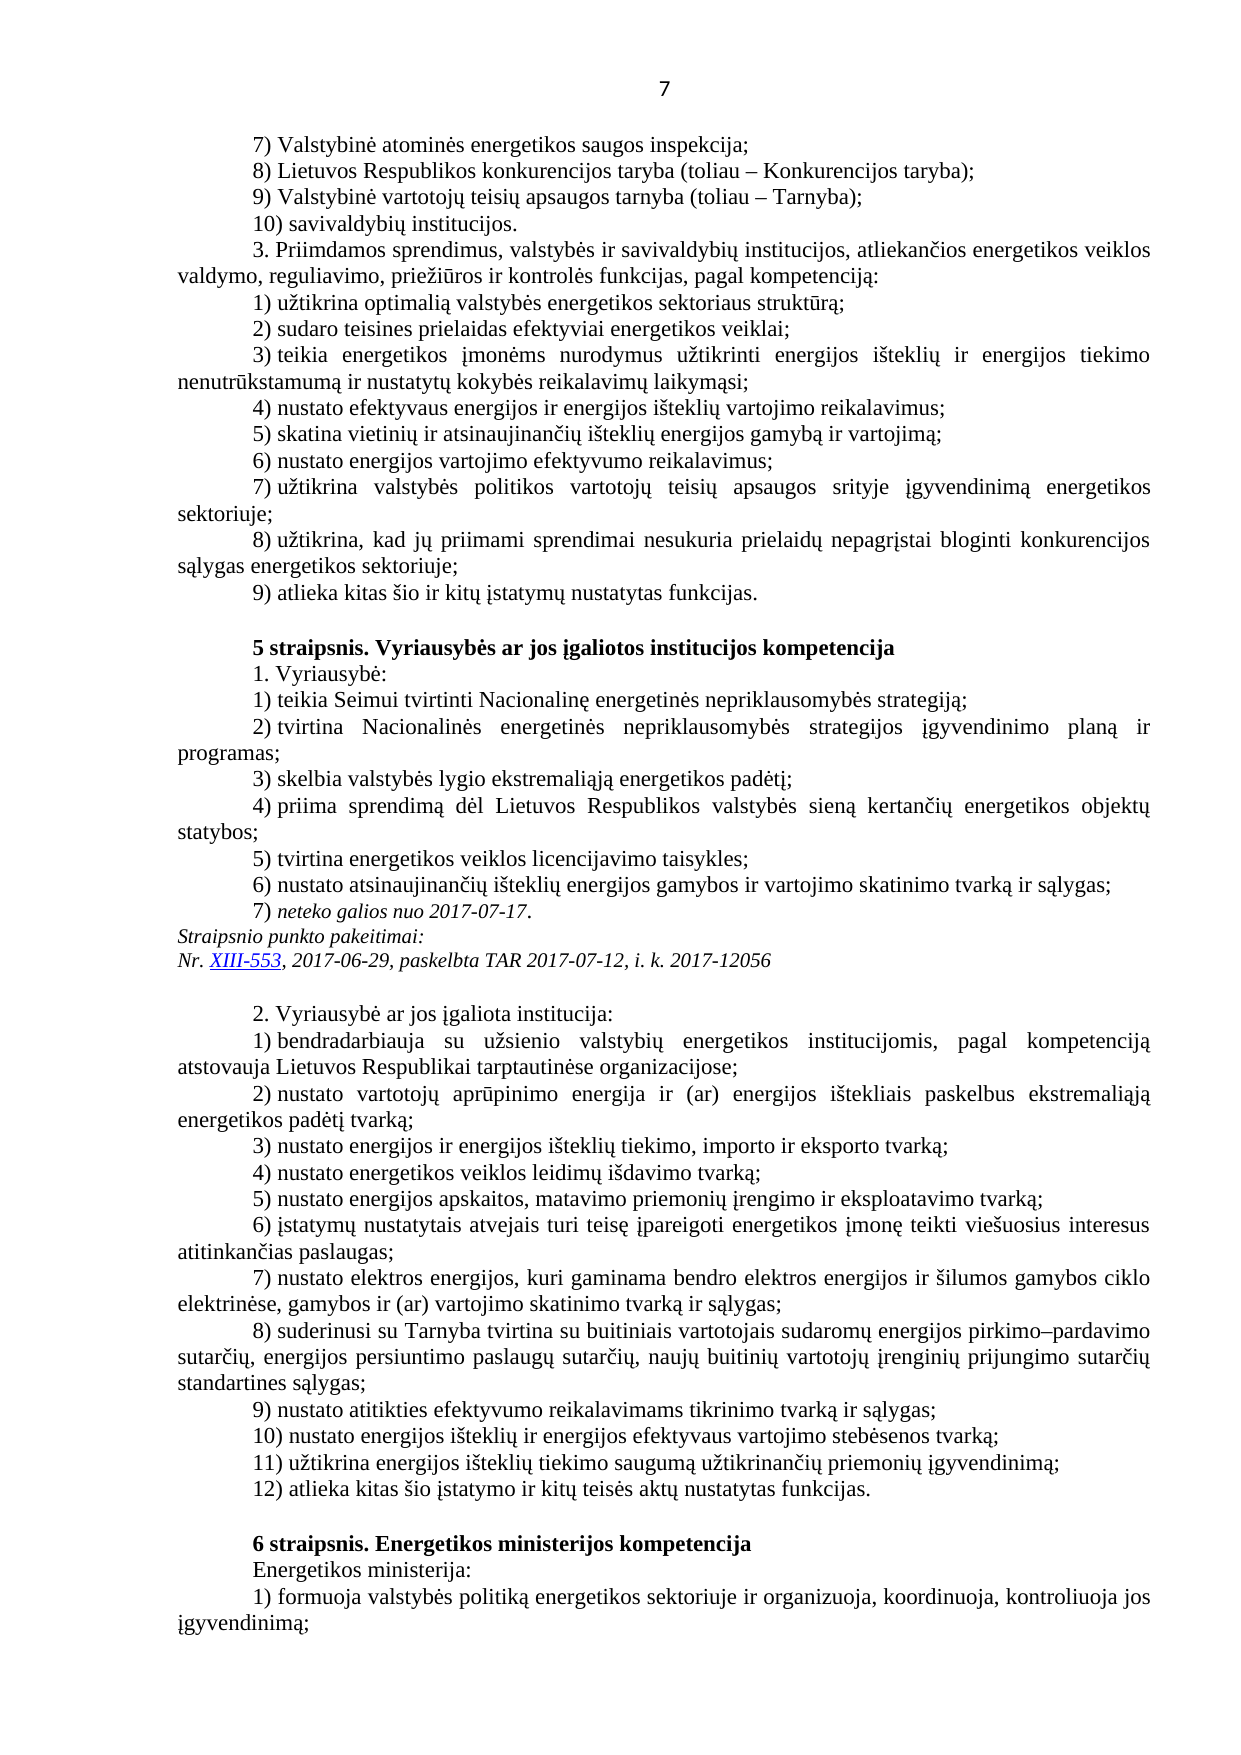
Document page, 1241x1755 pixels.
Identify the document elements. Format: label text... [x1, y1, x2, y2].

text 7) užtikrina valstybės politikos vartotojų teisių apsaugos srityje įgyvendinimą energetikos sektoriuje; [177, 473, 1152, 526]
text 1) teikia Seimui tvirtinti Nacionalinę energetinės nepriklausomybės strategiją; [177, 686, 1152, 713]
text 8) suderinusi su Tarnyba tvirtina su buitiniais vartotojais sudaromų energijos pirkimo–pardavimo sutarčių, energijos persiuntimo paslaugų sutarčių, naujų buitinių vartotojų įrenginių prijungimo sutarčių standartines sąlygas; [177, 1317, 1152, 1396]
text 7) Valstybinė atominės energetikos saugos inspekcija; [177, 131, 1152, 157]
text 2) nustato vartotojų aprūpinimo energija ir (ar) energijos ištekliais paskelbus ekstremaliąją energetikos padėtį tvarką; [177, 1079, 1152, 1132]
text Energetikos ministerija: [177, 1556, 1152, 1583]
text 7) neteko galios nuo 2017-07-17. [177, 897, 1152, 924]
text 1) užtikrina optimalią valstybės energetikos sektoriaus struktūrą; [177, 289, 1152, 315]
text 3. Priimdamos sprendimus, valstybės ir savivaldybių institucijos, atliekančios energetikos veiklos valdymo, reguliavimo, priežiūros ir kontrolės funkcijas, pagal kompetenciją: [177, 236, 1152, 289]
text 8) užtikrina, kad jų priimami sprendimai nesukuria prielaidų nepagrįstai bloginti konkurencijos sąlygas energetikos sektoriuje; [177, 526, 1152, 579]
text 4) nustato energetikos veiklos leidimų išdavimo tvarką; [177, 1159, 1152, 1185]
text 5) skatina vietinių ir atsinaujinančių išteklių energijos gamybą ir vartojimą; [177, 421, 1152, 447]
text 6) nustato energijos vartojimo efektyvumo reikalavimus; [177, 447, 1152, 473]
text 2) sudaro teisines prielaidas efektyviai energetikos veiklai; [177, 315, 1152, 341]
text 12) atlieka kitas šio įstatymo ir kitų teisės aktų nustatytas funkcijas. [177, 1475, 1152, 1501]
text 6) nustato atsinaujinančių išteklių energijos gamybos ir vartojimo skatinimo tvarką ir sąlygas; [177, 871, 1152, 897]
text 1) bendradarbiauja su užsienio valstybių energetikos institucijomis, pagal kompetenciją atstovauja Lietuvos Respublikai tarptautinėse organizacijose; [177, 1027, 1152, 1079]
text 3) teikia energetikos įmonėms nurodymus užtikrinti energijos išteklių ir energijos tiekimo nenutrūkstamumą ir nustatytų kokybės reikalavimų laikymąsi; [177, 341, 1152, 394]
text 6) įstatymų nustatytais atvejais turi teisę įpareigoti energetikos įmonę teikti viešuosius interesus atitinkančias paslaugas; [177, 1211, 1152, 1264]
text 10) savivaldybių institucijos. [177, 210, 1152, 236]
text 10) nustato energijos išteklių ir energijos efektyvaus vartojimo stebėsenos tvarką; [177, 1422, 1152, 1448]
text 5) nustato energijos apskaitos, matavimo priemonių įrengimo ir eksploatavimo tvarką; [177, 1185, 1152, 1211]
text 9) nustato atitikties efektyvumo reikalavimams tikrinimo tvarką ir sąlygas; [177, 1396, 1152, 1422]
text 11) užtikrina energijos išteklių tiekimo saugumą užtikrinančių priemonių įgyvendinimą; [177, 1448, 1152, 1475]
text 4) priima sprendimą dėl Lietuvos Respublikos valstybės sieną kertančių energetikos objektų statybos; [177, 792, 1152, 844]
text 2) tvirtina Nacionalinės energetinės nepriklausomybės strategijos įgyvendinimo planą ir programas; [177, 713, 1152, 766]
text 3) nustato energijos ir energijos išteklių tiekimo, importo ir eksporto tvarką; [177, 1132, 1152, 1159]
text 5) tvirtina energetikos veiklos licencijavimo taisykles; [177, 844, 1152, 871]
text 8) Lietuvos Respublikos konkurencijos taryba (toliau – Konkurencijos taryba); [177, 157, 1152, 183]
text 5 straipsnis. Vyriausybės ar jos įgaliotos institucijos kompetencija [177, 634, 1152, 660]
text 9) atlieka kitas šio ir kitų įstatymų nustatytas funkcijas. [177, 579, 1152, 605]
text 6 straipsnis. Energetikos ministerijos kompetencija [177, 1530, 1152, 1556]
text 1) formuoja valstybės politiką energetikos sektoriuje ir organizuoja, koordinuoja, kontroliuoja jos įgyvendinimą; [177, 1583, 1152, 1635]
text 1. Vyriausybė: [177, 660, 1152, 686]
text Straipsnio punkto pakeitimai: [177, 924, 1152, 948]
text 2. Vyriausybė ar jos įgaliota institucija: [177, 1001, 1152, 1027]
text Nr. XIII-553, 2017-06-29, paskelbta TAR 2017-07-12, i. k. 2017-12056 [177, 948, 1152, 972]
text 9) Valstybinė vartotojų teisių apsaugos tarnyba (toliau – Tarnyba); [177, 183, 1152, 210]
text 4) nustato efektyvaus energijos ir energijos išteklių vartojimo reikalavimus; [177, 394, 1152, 421]
text 3) skelbia valstybės lygio ekstremaliąją energetikos padėtį; [177, 766, 1152, 792]
text 7) nustato elektros energijos, kuri gaminama bendro elektros energijos ir šilumos gamybos ciklo elektrinėse, gamybos ir (ar) vartojimo skatinimo tvarką ir sąlygas; [177, 1264, 1152, 1317]
